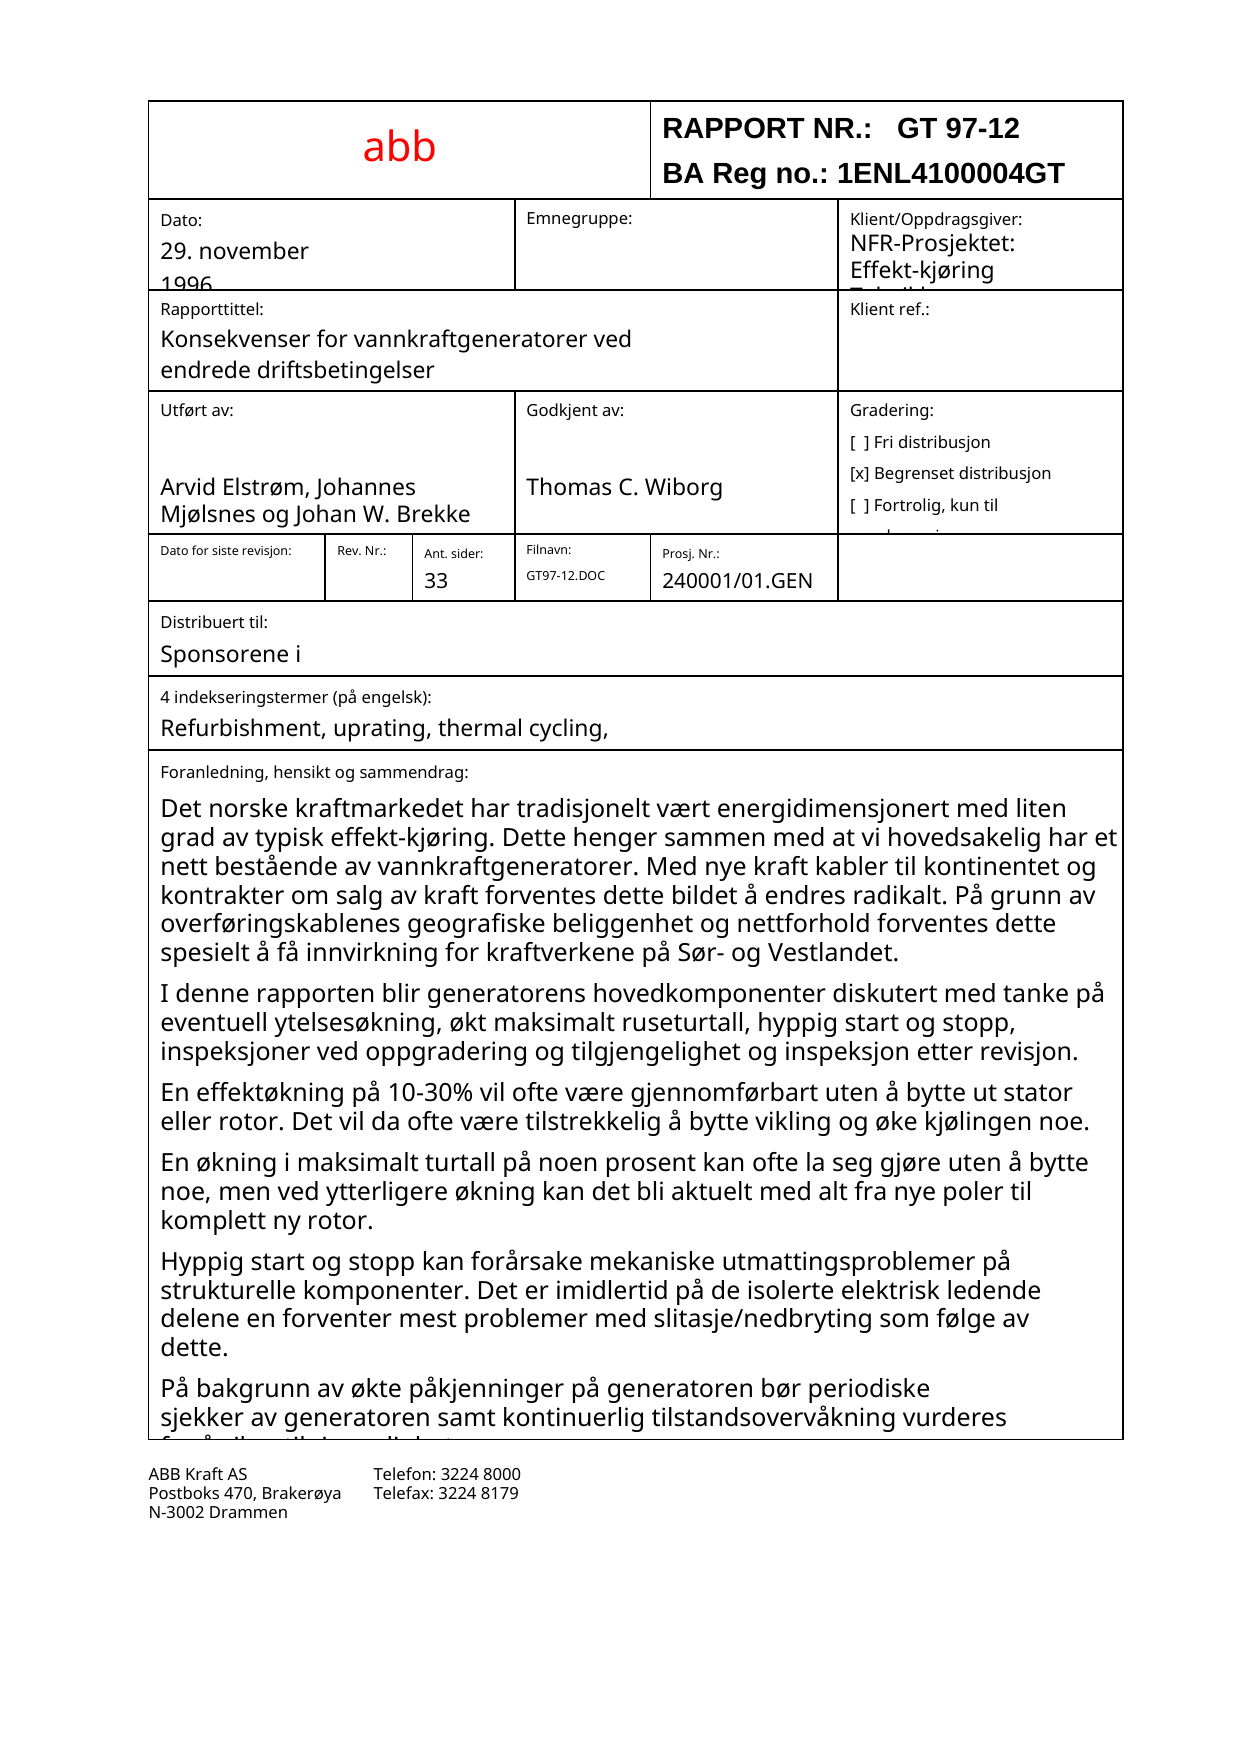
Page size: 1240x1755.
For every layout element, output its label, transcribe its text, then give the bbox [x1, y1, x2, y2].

table_cell Filnavn: GT97-12.DOC [516, 535, 650, 600]
table_cell Prosj. Nr.: 240001/01.GEN [651, 535, 837, 600]
text N-3002 Drammen [148, 1504, 1129, 1522]
table_cell Gradering: [ ] Fri distribusjon [x] Begrenset distribusjon [ ] Fortrolig, kun til oppdragsgiver [839, 392, 1122, 533]
table_cell Utført av: Arvid Elstrøm, Johannes Mjølsnes og Johan W. Brekke [149, 392, 514, 533]
table_header abb [149, 102, 650, 198]
table_cell Distribuert til: Sponsorene i prosjektet [149, 602, 1122, 675]
table_cell Dato for siste revisjon: [149, 535, 324, 600]
table_cell Klient/Oppdragsgiver: NFR-Prosjektet: Effekt-kjøring Teknikk [839, 200, 1122, 289]
table_cell Ant. sider: 33 [413, 535, 514, 600]
table_cell Foranledning, hensikt og sammendrag: Det norske kraftmarkedet har tradisjonelt vært energidimensjonert med liten grad av typisk effekt-kjøring. Dette henger sammen med at vi hovedsakelig har et nett bestående av vannkraftgeneratorer. Med nye kraft kabler til kontinentet og kontrakter om salg av kraft forventes dette bildet å endres radikalt. På grunn av overføringskablenes geografiske beliggenhet og nettforhold forventes dette spesielt å få innvirkning for kraftverkene på Sør- og Vestlandet. I denne rapporten blir generatorens hovedkomponenter diskutert med tanke på eventuell ytelsesøkning, økt maksimalt ruseturtall, hyppig start og stopp, inspeksjoner ved oppgradering og tilgjengelighet og inspeksjon etter revisjon. En effektøkning på 10-30% vil ofte være gjennomførbart uten å bytte ut stator eller rotor. Det vil da ofte være tilstrekkelig å bytte vikling og øke kjølingen noe. En økning i maksimalt turtall på noen prosent kan ofte la seg gjøre uten å bytte noe, men ved ytterligere økning kan det bli aktuelt med alt fra nye poler til komplett ny rotor. Hyppig start og stopp kan forårsake mekaniske utmattingsproblemer på strukturelle komponenter. Det er imidlertid på de isolerte elektrisk ledende delene en forventer mest problemer med slitasje/nedbryting som følge av dette. På bakgrunn av økte påkjenninger på generatoren bør periodiske sjekker av generatoren samt kontinuerlig tilstandsovervåkning vurderes for å sikre tilgjengeligheten. [149, 751, 1122, 1438]
table_cell Rev. Nr.: [326, 535, 412, 600]
table_cell Klient ref.: [839, 291, 1122, 390]
table_cell Rapporttittel: Konsekvenser for vannkraftgeneratorer ved endrede driftsbetingelser [149, 291, 837, 390]
table_cell [839, 535, 1122, 600]
table_header RAPPORT NR.: GT 97-12 BA Reg no.: 1ENL4100004GT [651, 102, 1122, 198]
table_cell Godkjent av: Thomas C. Wiborg [516, 392, 837, 533]
text ABB Kraft AS Telefon: 3224 8000 [148, 1466, 1129, 1484]
table_cell 4 indekseringstermer (på engelsk): Refurbishment, uprating, thermal cycling, generator [149, 677, 1122, 749]
table_cell Emnegruppe: [516, 200, 837, 289]
table_cell Dato: 29. november 1996 [149, 200, 514, 289]
text Postboks 470, Brakerøya Telefax: 3224 8179 [148, 1485, 1129, 1503]
